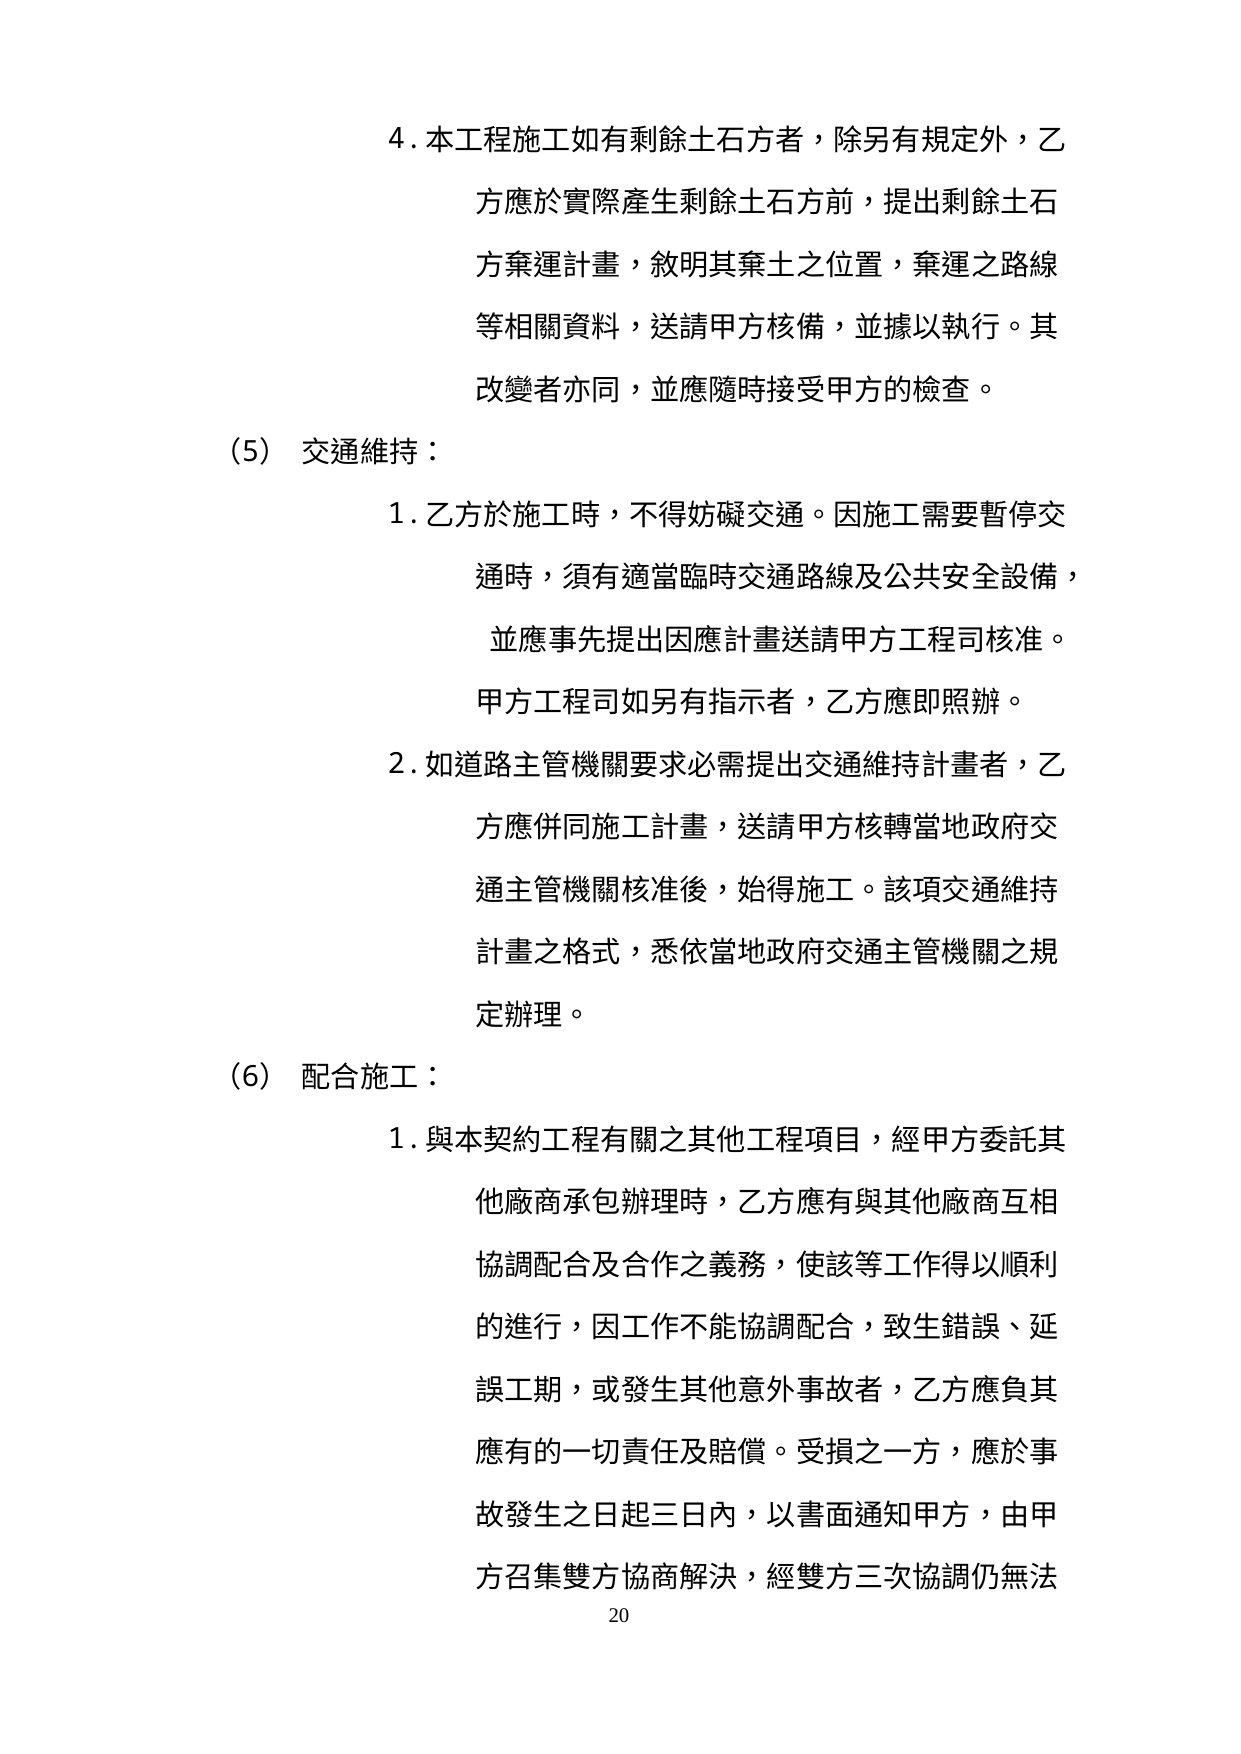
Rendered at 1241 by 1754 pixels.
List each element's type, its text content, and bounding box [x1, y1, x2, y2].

list 如道路主管機關要求必需提出交通維持計畫者，乙方應併同施工計畫，送請甲方核轉當地政府交通主管機關核准後，始得施工。該項交通維持計畫之格式，悉依當地政府交通主管機關之規定辦理。 [387, 721, 1075, 1033]
list 配合施工： [212, 1033, 1075, 1096]
list 與本契約工程有關之其他工程項目，經甲方委託其他廠商承包辦理時，乙方應有與其他廠商互相協調配合及合作之義務，使該等工作得以順利的進行，因工作不能協調配合，致生錯誤、延誤工期，或發生其他意外事故者，乙方應負其應有的一切責任及賠償。受損之一方，應於事故發生之日起三日內，以書面通知甲方，由甲方召集雙方協商解決，經雙方三次協調仍無法 [387, 1096, 1075, 1596]
list 交通維持： [212, 408, 1075, 471]
list 本工程施工如有剩餘土石方者，除另有規定外，乙方應於實際產生剩餘土石方前，提出剩餘土石方棄運計畫，敘明其棄土之位置，棄運之路線等相關資料，送請甲方核備，並據以執行。其改變者亦同，並應隨時接受甲方的檢查。 [387, 96, 1075, 408]
list 乙方於施工時，不得妨礙交通。因施工需要暫停交通時，須有適當臨時交通路線及公共安全設備， 並應事先提出因應計畫送請甲方工程司核准。甲方工程司如另有指示者，乙方應即照辦。 [387, 471, 1075, 721]
